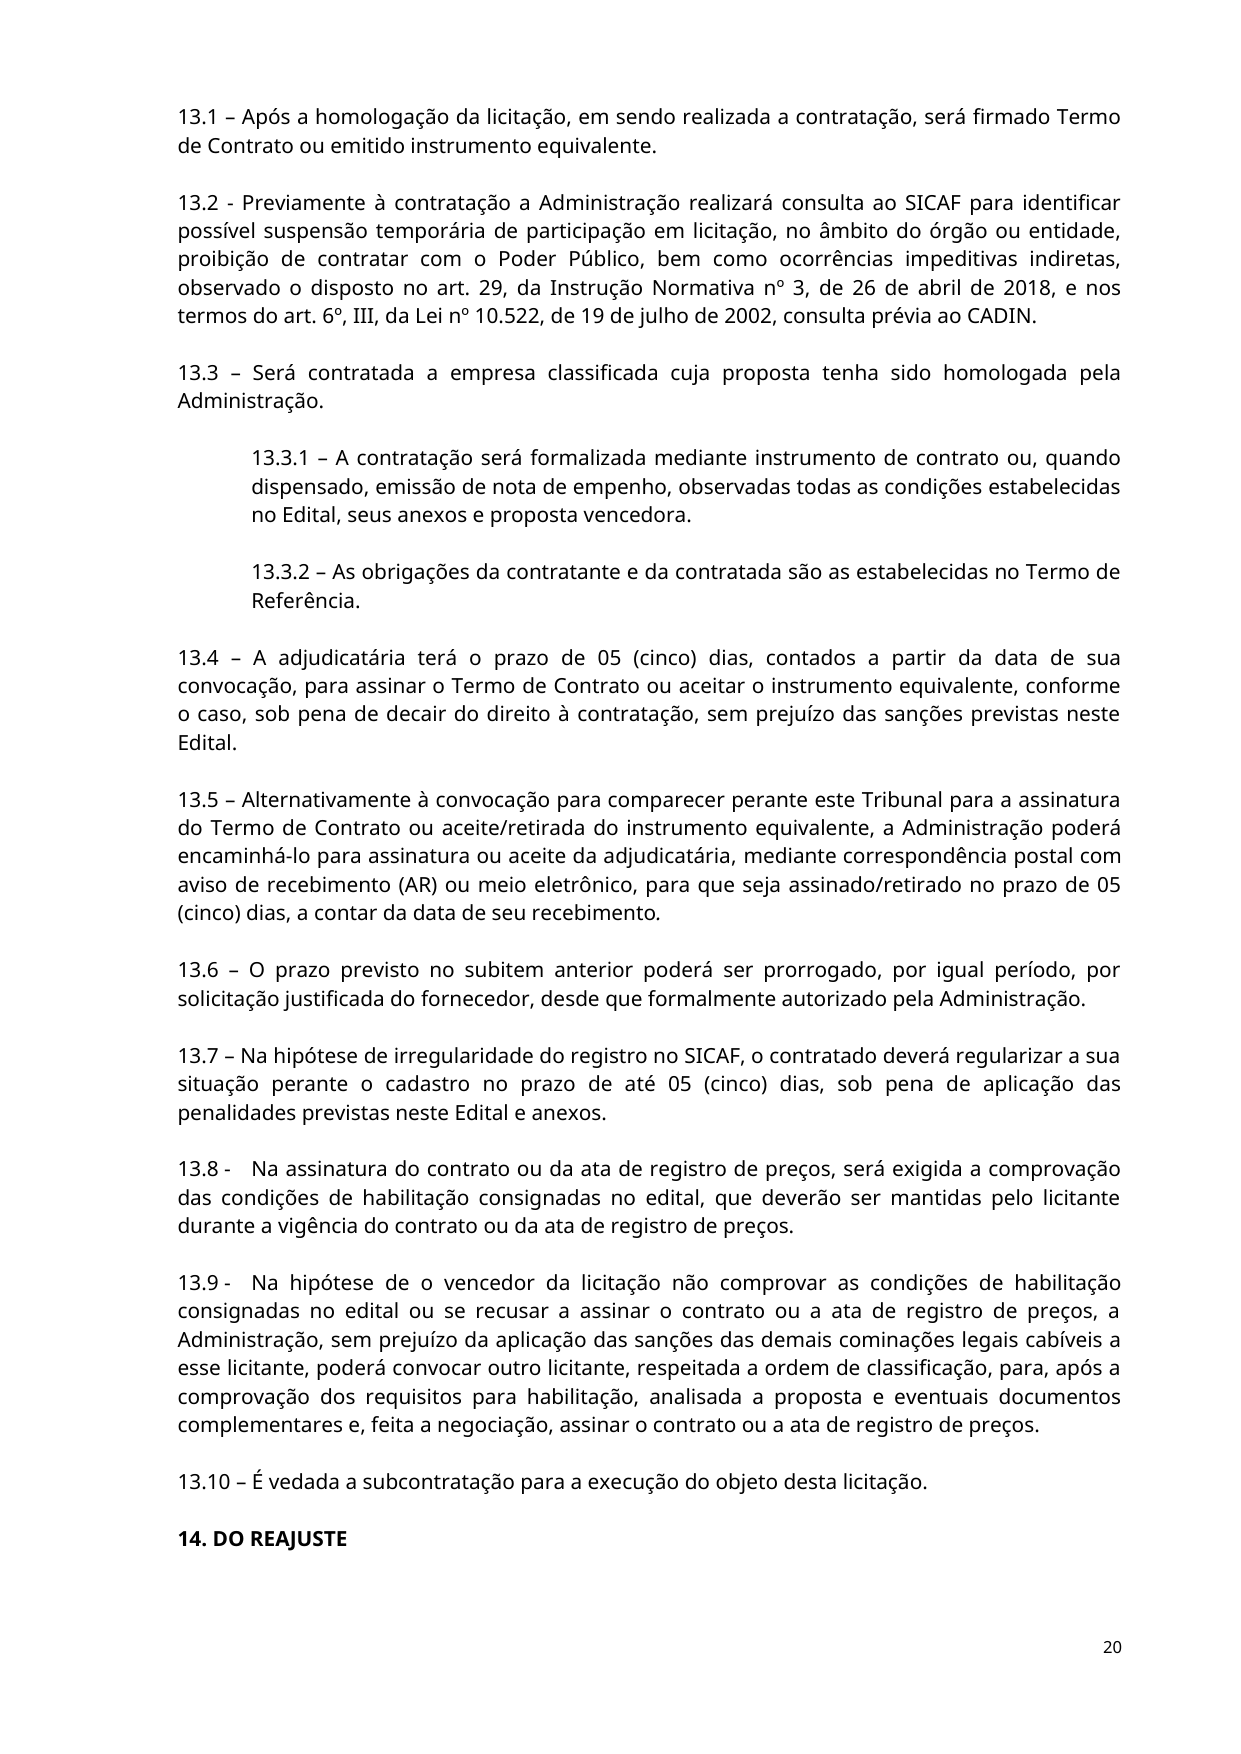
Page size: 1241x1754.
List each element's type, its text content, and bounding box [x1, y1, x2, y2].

text 13.3.2 – As obrigações da contratante e da contratada são as estabelecidas no Termo de Referência. [251, 557, 1122, 614]
text 13.4 – A adjudicatária terá o prazo de 05 (cinco) dias, contados a partir da data de sua convocação, para assinar o Termo de Contrato ou aceitar o instrumento equivalente, conforme o caso, sob pena de decair do direito à contratação, sem prejuízo das sanções previstas neste Edital. [177, 643, 1122, 756]
list 13.1 – Após a homologação da licitação, em sendo realizada a contratação, será firmado Termo de Contrato ou emitido instrumento equivalente. [177, 102, 1122, 159]
text 13.9 - Na hipótese de o vencedor da licitação não comprovar as condições de habilitação consignadas no edital ou se recusar a assinar o contrato ou a ata de registro de preços, a Administração, sem prejuízo da aplicação das sanções das demais cominações legais cabíveis a esse licitante, poderá convocar outro licitante, respeitada a ordem de classificação, para, após a comprovação dos requisitos para habilitação, analisada a proposta e eventuais documentos complementares e, feita a negociação, assinar o contrato ou a ata de registro de preços. [177, 1268, 1122, 1439]
text 13.7 – Na hipótese de irregularidade do registro no SICAF, o contratado deverá regularizar a sua situação perante o cadastro no prazo de até 05 (cinco) dias, sob pena de aplicação das penalidades previstas neste Edital e anexos. [177, 1041, 1122, 1126]
text 13.10 – É vedada a subcontratação para a execução do objeto desta licitação. [177, 1467, 1122, 1496]
text 14. DO REAJUSTE [177, 1524, 1122, 1553]
text 13.3 – Será contratada a empresa classificada cuja proposta tenha sido homologada pela Administração. [177, 358, 1122, 415]
list 13.2 - Previamente à contratação a Administração realizará consulta ao SICAF para identificar possível suspensão temporária de participação em licitação, no âmbito do órgão ou entidade, proibição de contratar com o Poder Público, bem como ocorrências impeditivas indiretas, observado o disposto no art. 29, da Instrução Normativa nº 3, de 26 de abril de 2018, e nos termos do art. 6º, III, da Lei nº 10.522, de 19 de julho de 2002, consulta prévia ao CADIN. [177, 188, 1122, 330]
text 13.8 - Na assinatura do contrato ou da ata de registro de preços, será exigida a comprovação das condições de habilitação consignadas no edital, que deverão ser mantidas pelo licitante durante a vigência do contrato ou da ata de registro de preços. [177, 1154, 1122, 1240]
text 13.3.1 – A contratação será formalizada mediante instrumento de contrato ou, quando dispensado, emissão de nota de empenho, observadas todas as condições estabelecidas no Edital, seus anexos e proposta vencedora. [251, 443, 1122, 529]
text 13.6 – O prazo previsto no subitem anterior poderá ser prorrogado, por igual período, por solicitação justificada do fornecedor, desde que formalmente autorizado pela Administração. [177, 955, 1122, 1012]
text 13.5 – Alternativamente à convocação para comparecer perante este Tribunal para a assinatura do Termo de Contrato ou aceite/retirada do instrumento equivalente, a Administração poderá encaminhá-lo para assinatura ou aceite da adjudicatária, mediante correspondência postal com aviso de recebimento (AR) ou meio eletrônico, para que seja assinado/retirado no prazo de 05 (cinco) dias, a contar da data de seu recebimento. [177, 785, 1122, 927]
